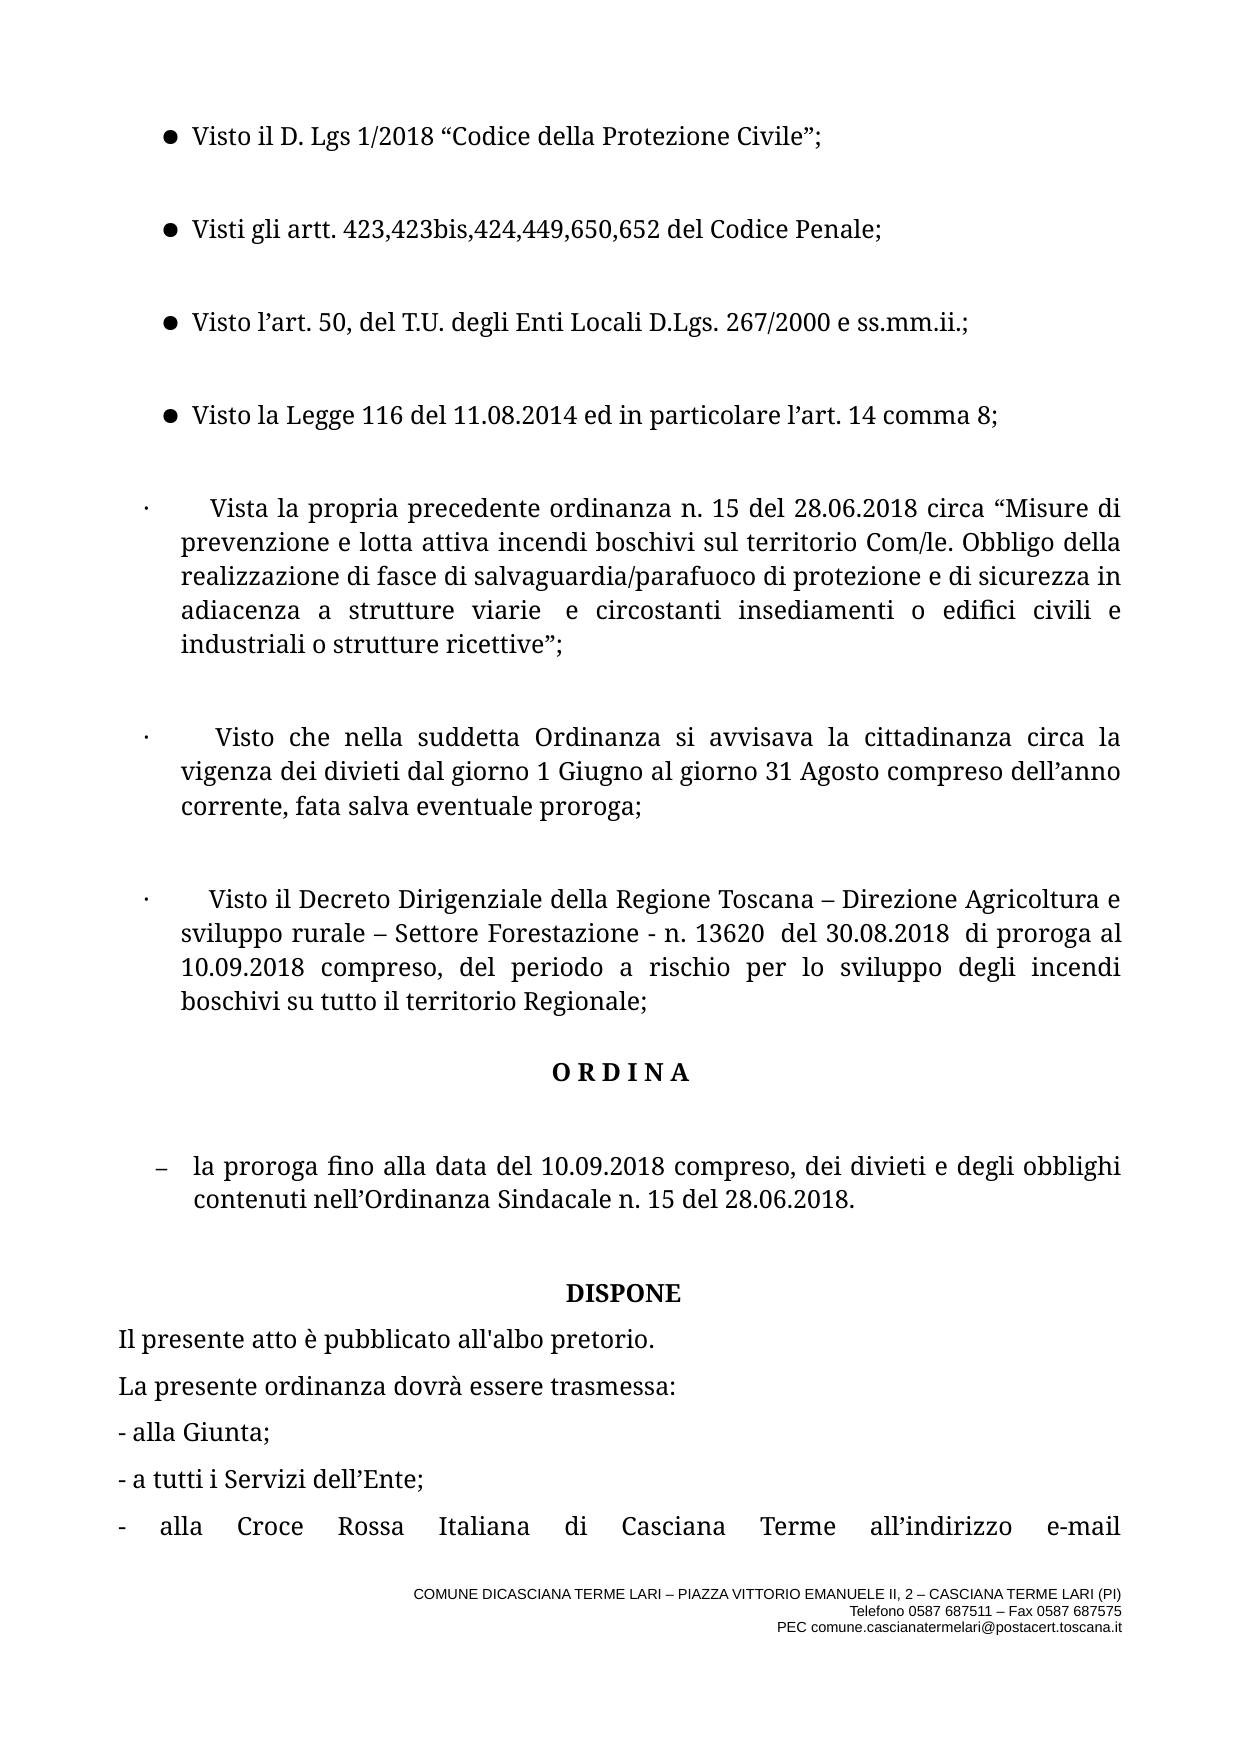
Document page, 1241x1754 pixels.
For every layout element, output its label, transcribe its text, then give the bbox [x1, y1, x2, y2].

text La presente ordinanza dovrà essere trasmessa: [118, 1368, 1122, 1402]
text Il presente atto è pubblicato all'albo pretorio. [118, 1322, 1122, 1356]
subtitle O R D I N A [118, 1055, 1122, 1089]
text - a tutti i Servizi dell’Ente; [118, 1462, 1122, 1496]
text · Visto che nella suddetta Ordinanza si avvisava la cittadinanza circa la vigenza dei divieti dal giorno 1 Giugno al giorno 31 Agosto compreso dell’anno corrente, fata salva eventuale proroga; [143, 720, 1122, 822]
text - alla Giunta; [118, 1415, 1122, 1449]
list Visto la Legge 116 del 11.08.2014 ed in particolare l’art. 14 comma 8; [162, 397, 1122, 432]
text · Visto il Decreto Dirigenziale della Regione Toscana – Direzione Agricoltura e sviluppo rurale – Settore Forestazione - n. 13620 del 30.08.2018 di proroga al 10.09.2018 compreso, del periodo a rischio per lo sviluppo degli incendi boschivi su tutto il territorio Regionale; [143, 881, 1122, 1017]
text · Vista la propria precedente ordinanza n. 15 del 28.06.2018 circa “Misure di prevenzione e lotta attiva incendi boschivi sul territorio Com/le. Obbligo della realizzazione di fasce di salvaguardia/parafuoco di protezione e di sicurezza in adiacenza a strutture viarie e circostanti insediamenti o edifici civili e industriali o strutture ricettive”; [143, 491, 1122, 661]
list la proroga fino alla data del 10.09.2018 compreso, dei divieti e degli obblighi contenuti nell’Ordinanza Sindacale n. 15 del 28.06.2018. [156, 1148, 1122, 1216]
list Visti gli artt. 423,423bis,424,449,650,652 del Codice Penale; [162, 211, 1122, 245]
list Visto il D. Lgs 1/2018 “Codice della Protezione Civile”; [162, 118, 1122, 152]
text DISPONE [118, 1275, 1122, 1309]
text - alla Croce Rossa Italiana di Casciana Terme all’indirizzo e-mail [118, 1508, 1122, 1542]
list Visto l’art. 50, del T.U. degli Enti Locali D.Lgs. 267/2000 e ss.mm.ii.; [162, 304, 1122, 338]
